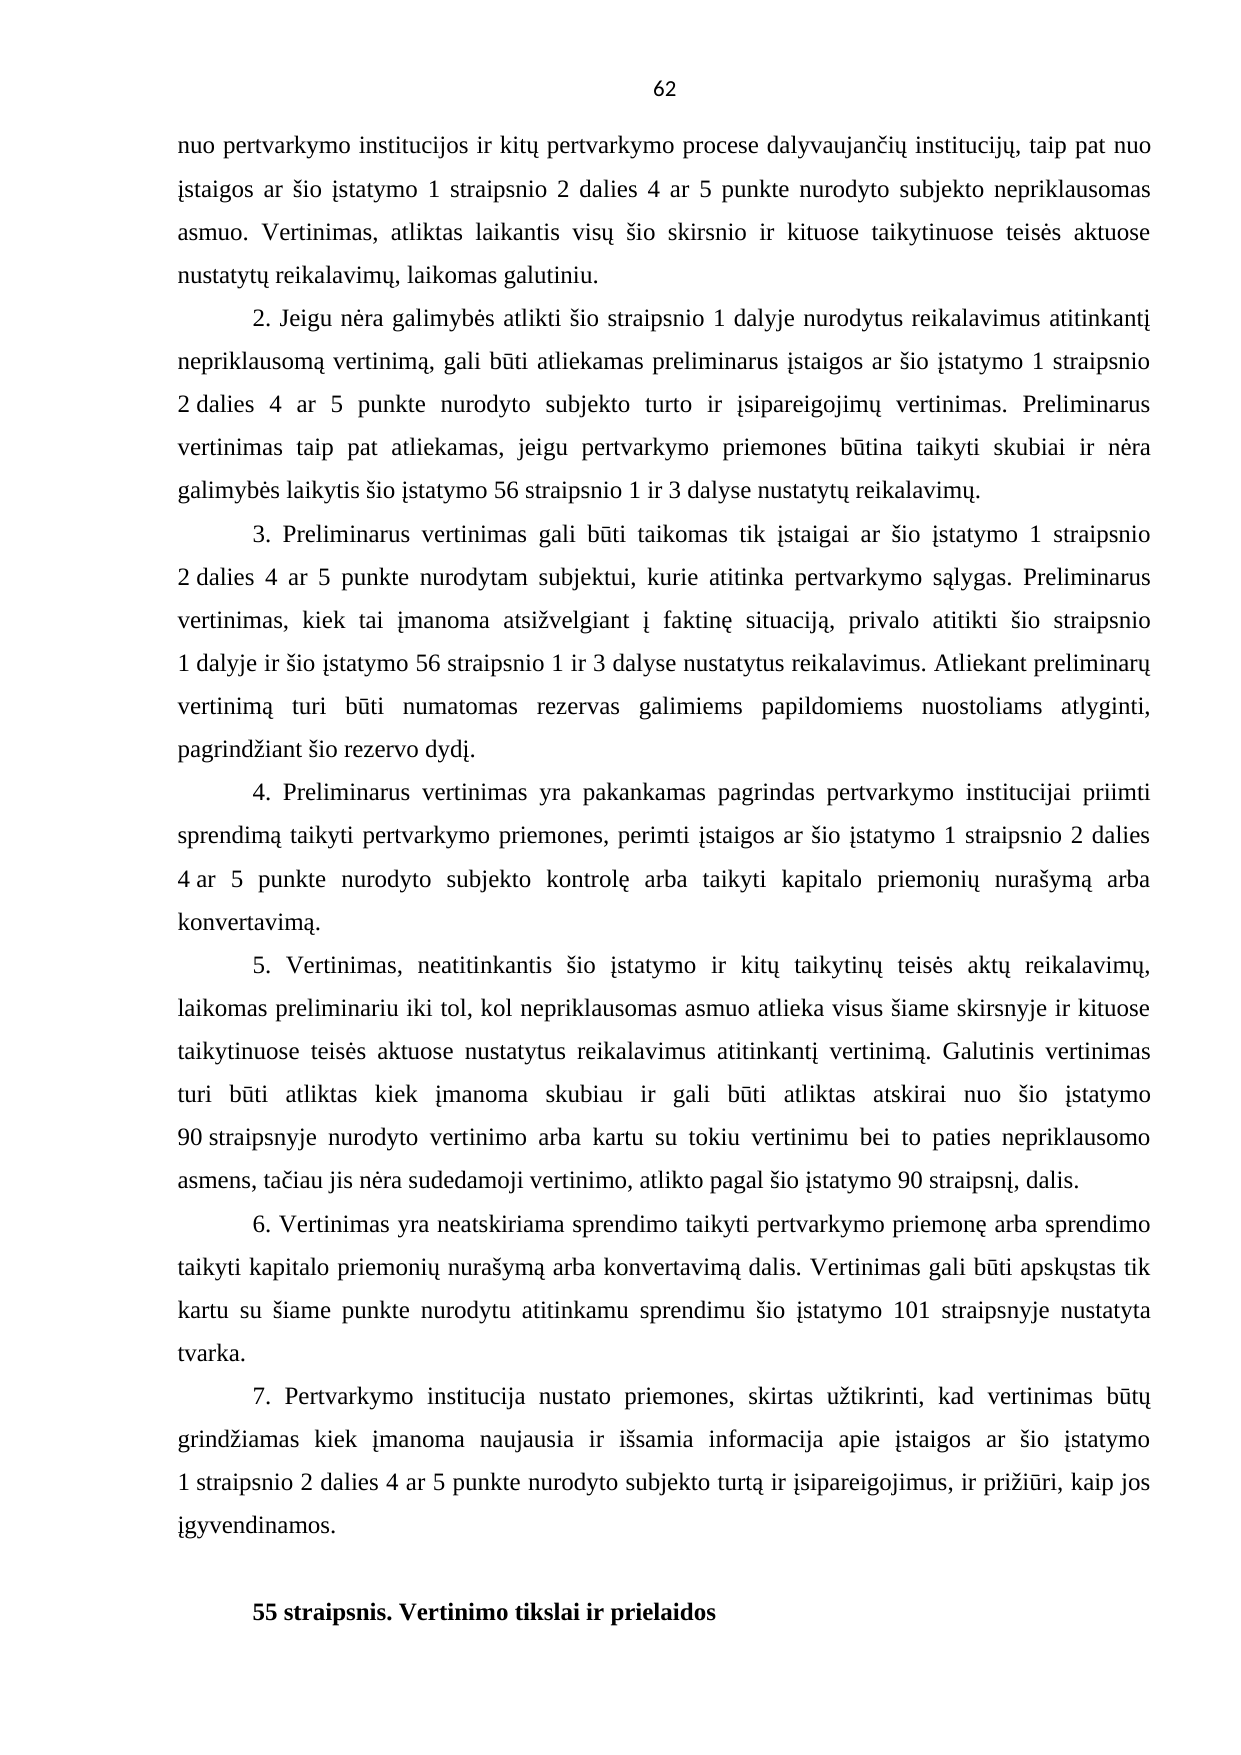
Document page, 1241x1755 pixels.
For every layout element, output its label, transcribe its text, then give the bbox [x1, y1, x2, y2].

text 6. Vertinimas yra neatskiriama sprendimo taikyti pertvarkymo priemonę arba sprendimo taikyti kapitalo priemonių nurašymą arba konvertavimą dalis. Vertinimas gali būti apskųstas tik kartu su šiame punkte nurodytu atitinkamu sprendimu šio įstatymo 101 straipsnyje nustatyta tvarka. [177, 1209, 1152, 1367]
text 5. Vertinimas, neatitinkantis šio įstatymo ir kitų taikytinų teisės aktų reikalavimų, laikomas preliminariu iki tol, kol nepriklausomas asmuo atlieka visus šiame skirsnyje ir kituose taikytinuose teisės aktuose nustatytus reikalavimus atitinkantį vertinimą. Galutinis vertinimas turi būti atliktas kiek įmanoma skubiau ir gali būti atliktas atskirai nuo šio įstatymo 90 straipsnyje nurodyto vertinimo arba kartu su tokiu vertinimu bei to paties nepriklausomo asmens, tačiau jis nėra sudedamoji vertinimo, atlikto pagal šio įstatymo 90 straipsnį, dalis. [177, 950, 1152, 1194]
text 55 straipsnis. Vertinimo tikslai ir prielaidos [177, 1597, 1152, 1626]
text nuo pertvarkymo institucijos ir kitų pertvarkymo procese dalyvaujančių institucijų, taip pat nuo įstaigos ar šio įstatymo 1 straipsnio 2 dalies 4 ar 5 punkte nurodyto subjekto nepriklausomas asmuo. Vertinimas, atliktas laikantis visų šio skirsnio ir kituose taikytinuose teisės aktuose nustatytų reikalavimų, laikomas galutiniu. [177, 131, 1152, 289]
text 4. Preliminarus vertinimas yra pakankamas pagrindas pertvarkymo institucijai priimti sprendimą taikyti pertvarkymo priemones, perimti įstaigos ar šio įstatymo 1 straipsnio 2 dalies 4 ar 5 punkte nurodyto subjekto kontrolę arba taikyti kapitalo priemonių nurašymą arba konvertavimą. [177, 777, 1152, 936]
text 3. Preliminarus vertinimas gali būti taikomas tik įstaigai ar šio įstatymo 1 straipsnio 2 dalies 4 ar 5 punkte nurodytam subjektui, kurie atitinka pertvarkymo sąlygas. Preliminarus vertinimas, kiek tai įmanoma atsižvelgiant į faktinę situaciją, privalo atitikti šio straipsnio 1 dalyje ir šio įstatymo 56 straipsnio 1 ir 3 dalyse nustatytus reikalavimus. Atliekant preliminarų vertinimą turi būti numatomas rezervas galimiems papildomiems nuostoliams atlyginti, pagrindžiant šio rezervo dydį. [177, 519, 1152, 763]
text 2. Jeigu nėra galimybės atlikti šio straipsnio 1 dalyje nurodytus reikalavimus atitinkantį nepriklausomą vertinimą, gali būti atliekamas preliminarus įstaigos ar šio įstatymo 1 straipsnio 2 dalies 4 ar 5 punkte nurodyto subjekto turto ir įsipareigojimų vertinimas. Preliminarus vertinimas taip pat atliekamas, jeigu pertvarkymo priemones būtina taikyti skubiai ir nėra galimybės laikytis šio įstatymo 56 straipsnio 1 ir 3 dalyse nustatytų reikalavimų. [177, 303, 1152, 504]
text 7. Pertvarkymo institucija nustato priemones, skirtas užtikrinti, kad vertinimas būtų grindžiamas kiek įmanoma naujausia ir išsamia informacija apie įstaigos ar šio įstatymo 1 straipsnio 2 dalies 4 ar 5 punkte nurodyto subjekto turtą ir įsipareigojimus, ir prižiūri, kaip jos įgyvendinamos. [177, 1381, 1152, 1539]
